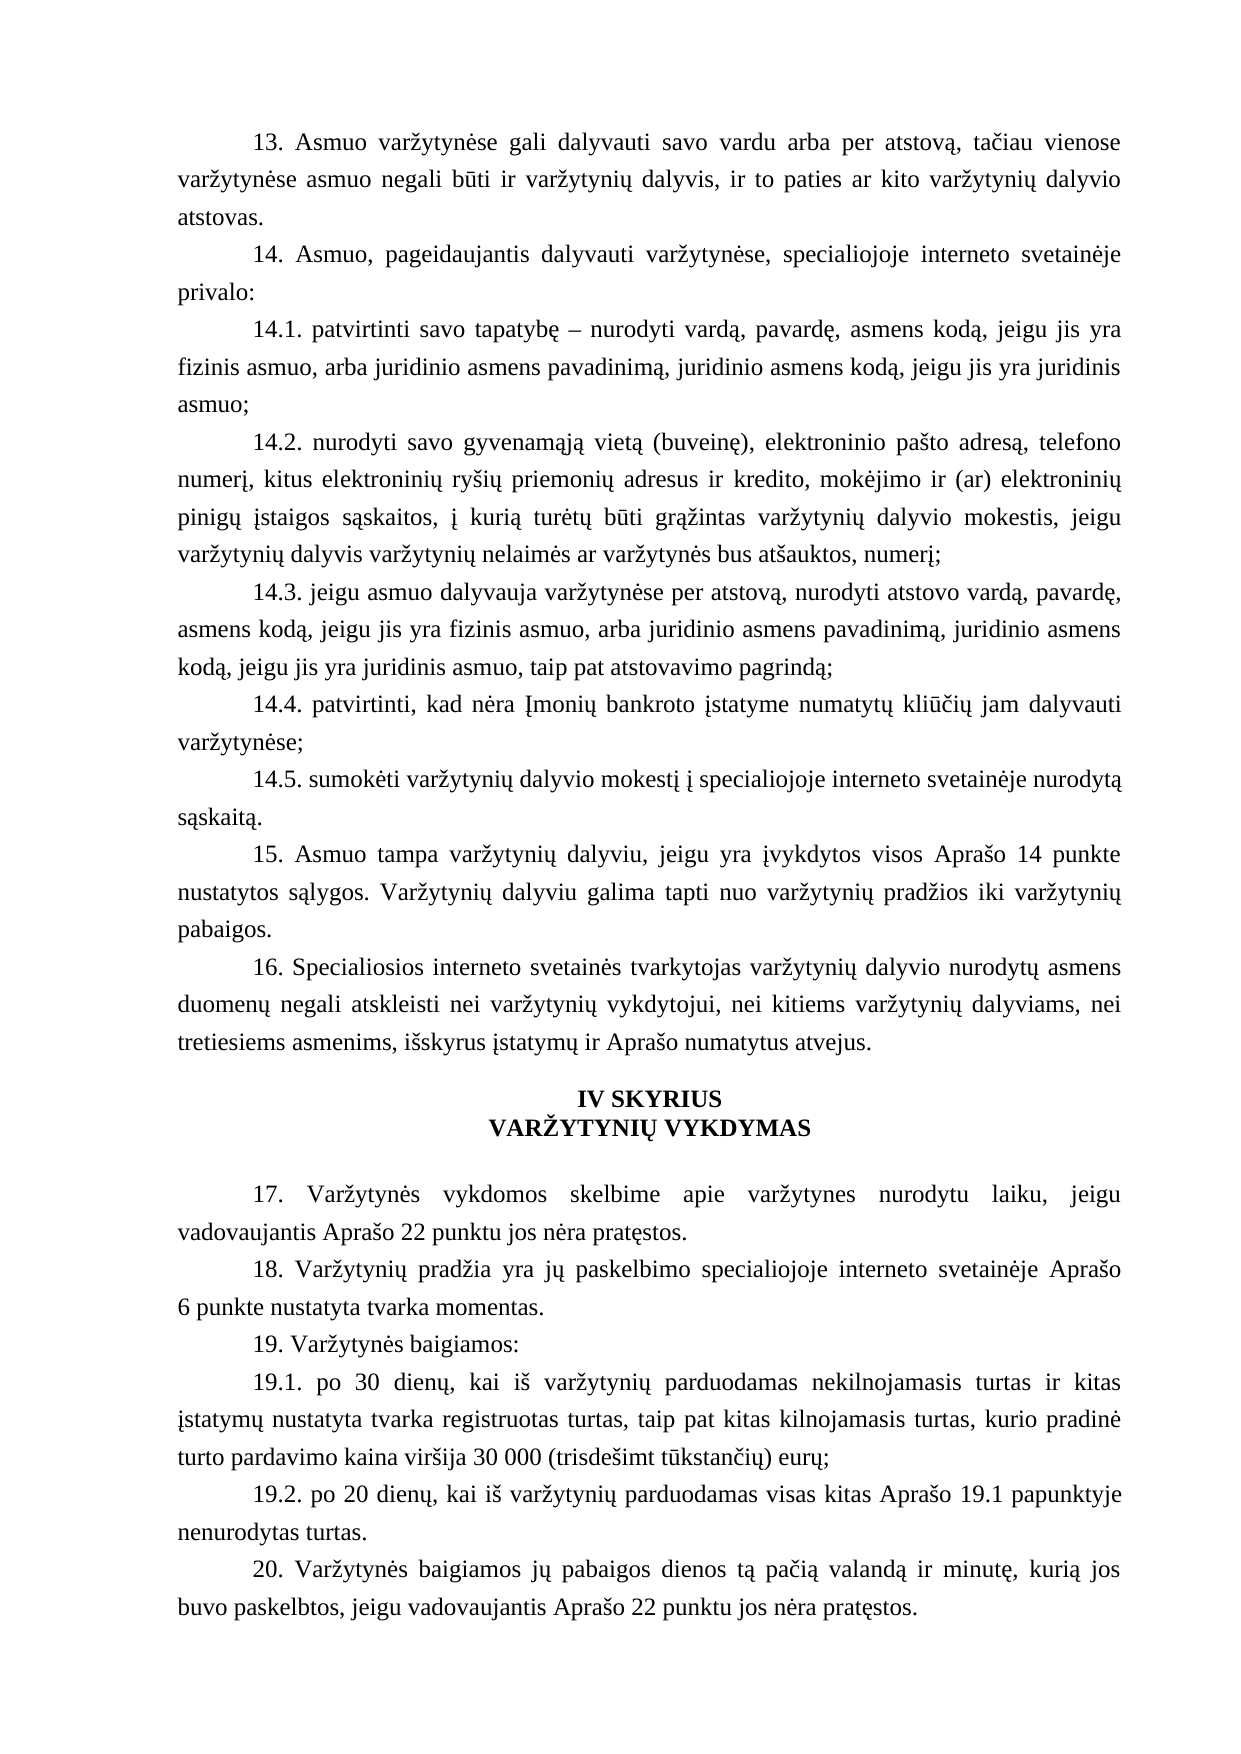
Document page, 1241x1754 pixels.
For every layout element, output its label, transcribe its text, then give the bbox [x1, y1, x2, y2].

text IV SKYRIUS [177, 1084, 1122, 1113]
text 14.3. jeigu asmuo dalyvauja varžytynėse per atstovą, nurodyti atstovo vardą, pavardę, asmens kodą, jeigu jis yra fizinis asmuo, arba juridinio asmens pavadinimą, juridinio asmens kodą, jeigu jis yra juridinis asmuo, taip pat atstovavimo pagrindą; [177, 568, 1122, 681]
text 14.2. nurodyti savo gyvenamąją vietą (buveinę), elektroninio pašto adresą, telefono numerį, kitus elektroninių ryšių priemonių adresus ir kredito, mokėjimo ir (ar) elektroninių pinigų įstaigos sąskaitos, į kurią turėtų būti grąžintas varžytynių dalyvio mokestis, jeigu varžytynių dalyvis varžytynių nelaimės ar varžytynės bus atšauktos, numerį; [177, 418, 1122, 568]
text 19. Varžytynės baigiamos: [177, 1321, 1122, 1358]
text 19.1. po 30 dienų, kai iš varžytynių parduodamas nekilnojamasis turtas ir kitas įstatymų nustatyta tvarka registruotas turtas, taip pat kitas kilnojamasis turtas, kurio pradinė turto pardavimo kaina viršija 30 000 (trisdešimt tūkstančių) eurų; [177, 1358, 1122, 1471]
text 14.1. patvirtinti savo tapatybę – nurodyti vardą, pavardę, asmens kodą, jeigu jis yra fizinis asmuo, arba juridinio asmens pavadinimą, juridinio asmens kodą, jeigu jis yra juridinis asmuo; [177, 306, 1122, 418]
text 16. Specialiosios interneto svetainės tvarkytojas varžytynių dalyvio nurodytų asmens duomenų negali atskleisti nei varžytynių vykdytojui, nei kitiems varžytynių dalyviams, nei tretiesiems asmenims, išskyrus įstatymų ir Aprašo numatytus atvejus. [177, 943, 1122, 1056]
text 15. Asmuo tampa varžytynių dalyviu, jeigu yra įvykdytos visos Aprašo 14 punkte nustatytos sąlygos. Varžytynių dalyviu galima tapti nuo varžytynių pradžios iki varžytynių pabaigos. [177, 831, 1122, 943]
text 14. Asmuo, pageidaujantis dalyvauti varžytynėse, specialiojoje interneto svetainėje privalo: [177, 231, 1122, 306]
text 14.4. patvirtinti, kad nėra Įmonių bankroto įstatyme numatytų kliūčių jam dalyvauti varžytynėse; [177, 681, 1122, 756]
text 13. Asmuo varžytynėse gali dalyvauti savo vardu arba per atstovą, tačiau vienose varžytynėse asmuo negali būti ir varžytynių dalyvis, ir to paties ar kito varžytynių dalyvio atstovas. [177, 118, 1122, 231]
text VARŽYTYNIŲ VYKDYMAS [177, 1113, 1122, 1142]
text 14.5. sumokėti varžytynių dalyvio mokestį į specialiojoje interneto svetainėje nurodytą sąskaitą. [177, 756, 1122, 831]
text 17. Varžytynės vykdomos skelbime apie varžytynes nurodytu laiku, jeigu vadovaujantis Aprašo 22 punktu jos nėra pratęstos. [177, 1171, 1122, 1246]
text 18. Varžytynių pradžia yra jų paskelbimo specialiojoje interneto svetainėje Aprašo 6 punkte nustatyta tvarka momentas. [177, 1246, 1122, 1321]
text 20. Varžytynės baigiamos jų pabaigos dienos tą pačią valandą ir minutę, kurią jos buvo paskelbtos, jeigu vadovaujantis Aprašo 22 punktu jos nėra pratęstos. [177, 1546, 1122, 1621]
text 19.2. po 20 dienų, kai iš varžytynių parduodamas visas kitas Aprašo 19.1 papunktyje nenurodytas turtas. [177, 1471, 1122, 1546]
